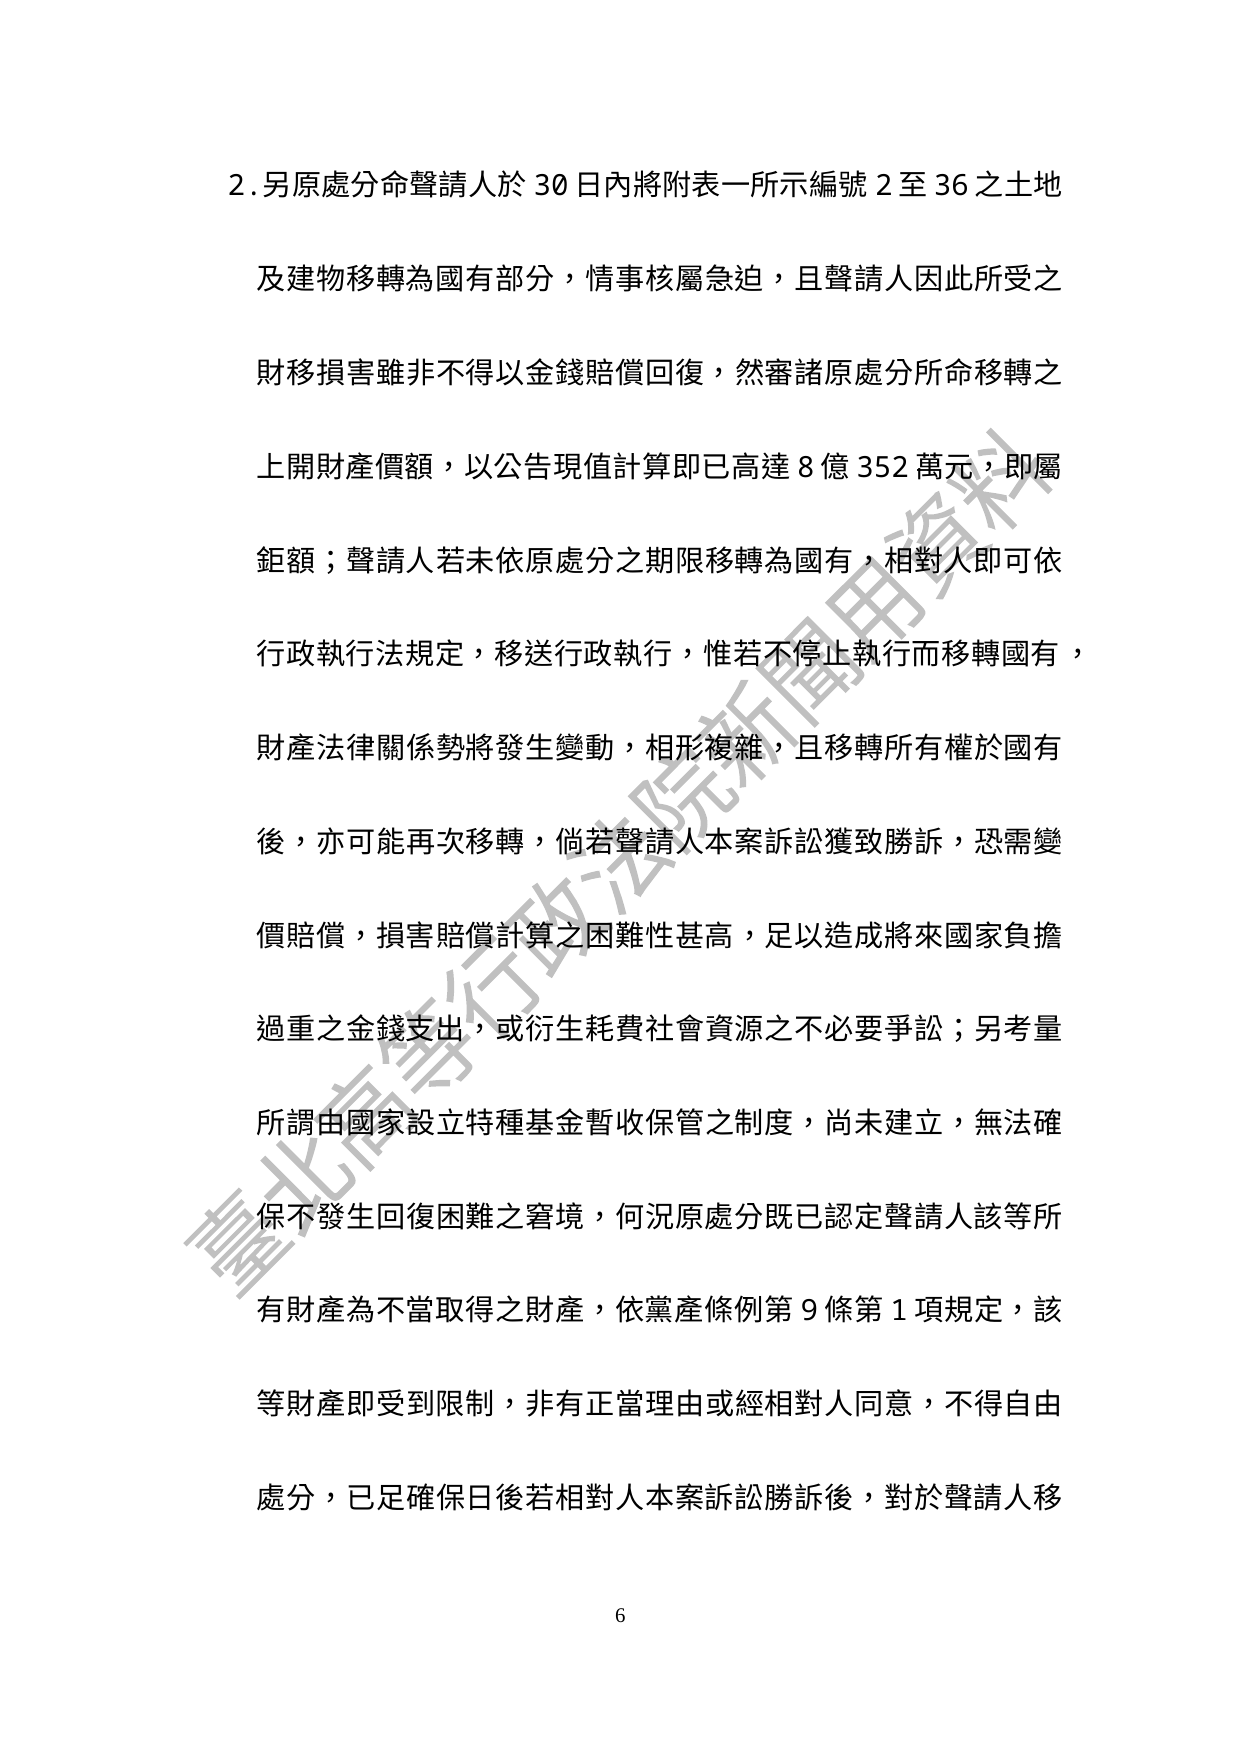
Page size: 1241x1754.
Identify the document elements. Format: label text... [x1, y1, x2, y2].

text 2.另原處分命聲請人於30日內將附表一所示編號2至36之土地及建物移轉為國有部分，情事核屬急迫，且聲請人因此所受之財移損害雖非不得以金錢賠償回復，然審諸原處分所命移轉之上開財產價額，以公告現值計算即已高達8億352萬元，即屬鉅額；聲請人若未依原處分之期限移轉為國有，相對人即可依行政執行法規定，移送行政執行，惟若不停止執行而移轉國有，財產法律關係勢將發生變動，相形複雜，且移轉所有權於國有後，亦可能再次移轉，倘若聲請人本案訴訟獲致勝訴，恐需變價賠償，損害賠償計算之困難性甚高，足以造成將來國家負擔過重之金錢支出，或衍生耗費社會資源之不必要爭訟；另考量所謂由國家設立特種基金暫收保管之制度，尚未建立，無法確保不發生回復困難之窘境，何況原處分既已認定聲請人該等所有財產為不當取得之財產，依黨產條例第9條第1項規定，該等財產即受到限制，非有正當理由或經相對人同意，不得自由處分，已足確保日後若相對人本案訴訟勝訴後，對於聲請人移轉返還或追徵財產之效果，亦能避免聲請人有脫產之情形，原處分此部分縱然停止執行，對公益尚無重大影響，故聲請人就此部分停止執行之聲請，為有理由，應予准許。 [227, 142, 1063, 1517]
